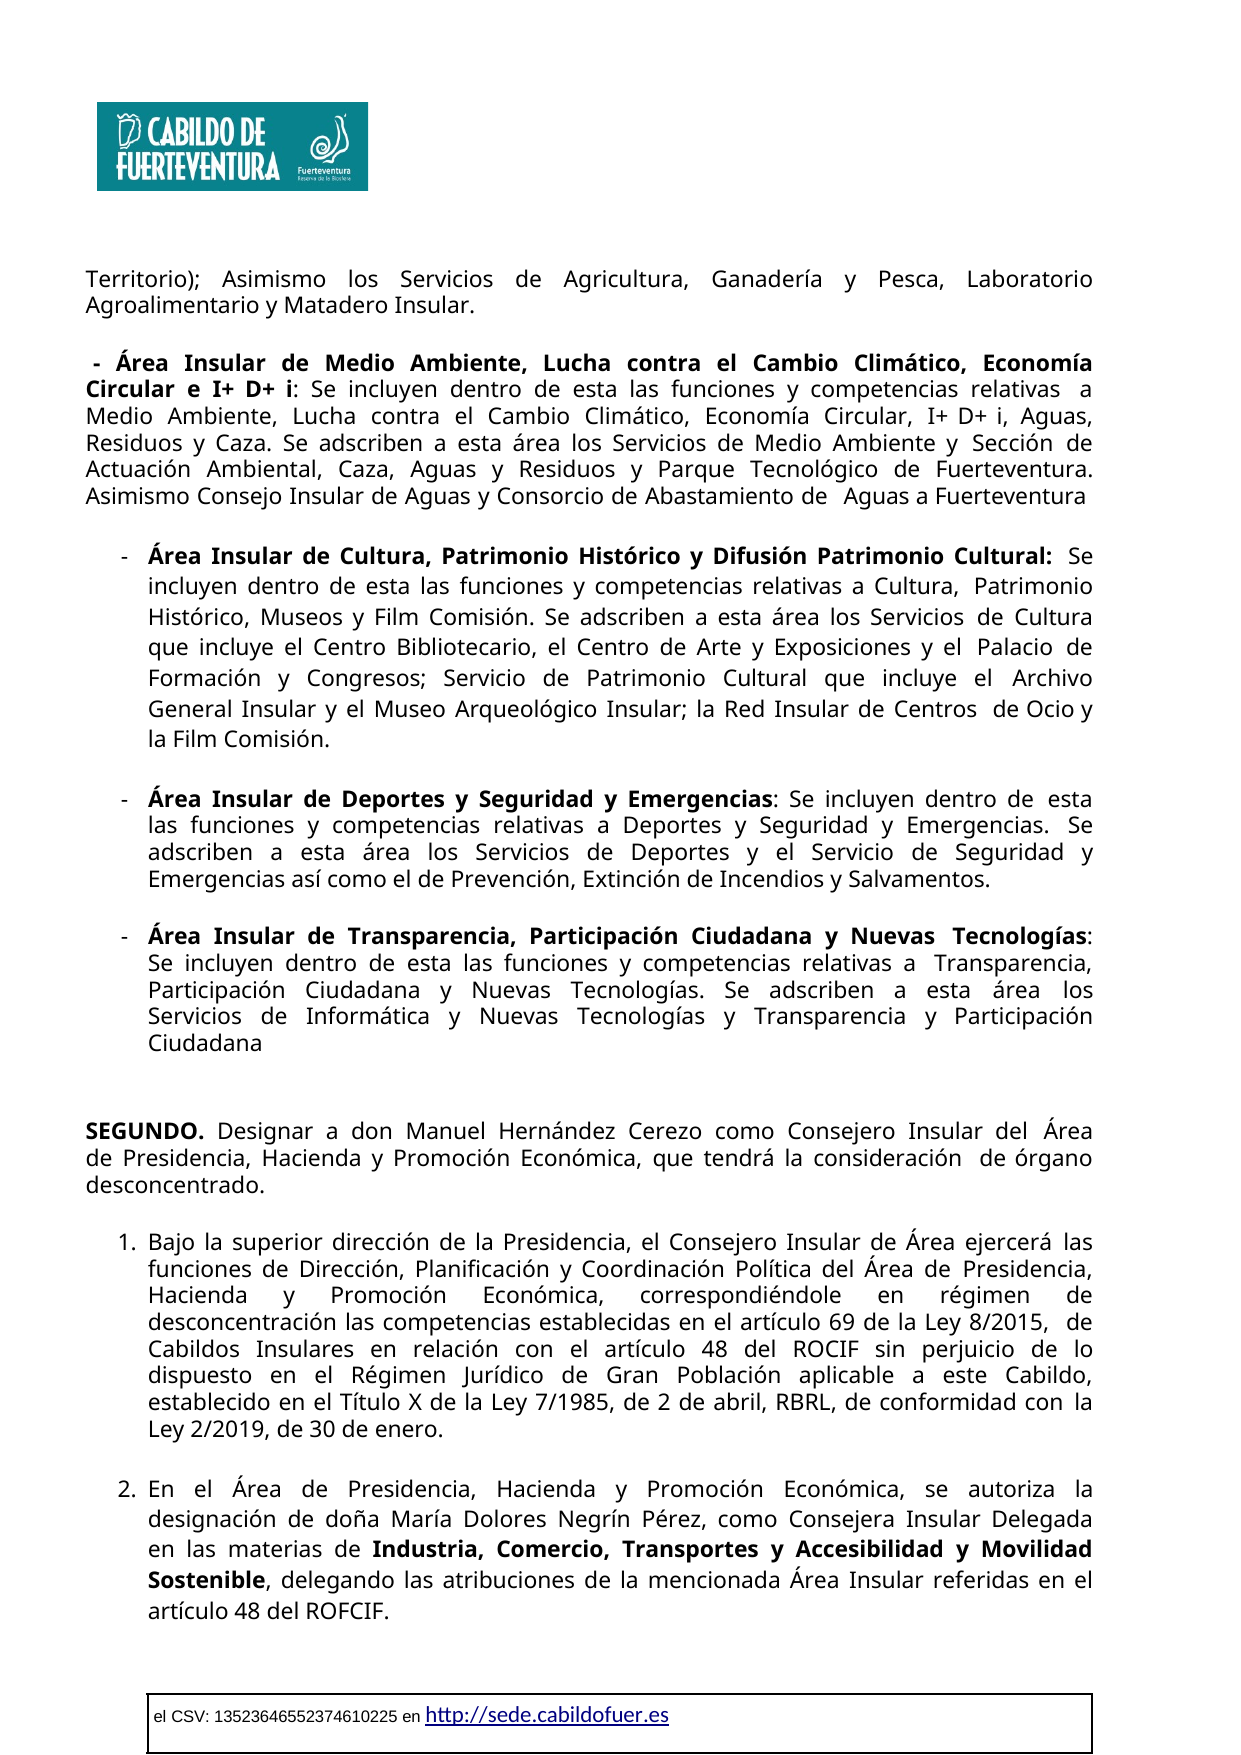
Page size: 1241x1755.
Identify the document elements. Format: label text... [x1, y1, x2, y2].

list Área Insular de Transparencia, Participación Ciudadana y Nuevas Tecnologías: Se incluyen dentro de esta las funciones y competencias relativas a Transparencia, Participación Ciudadana y Nuevas Tecnologías. Se adscriben a esta área los Servicios de Informática y Nuevas Tecnologías y Transparencia y Participación Ciudadana [120, 923, 1093, 1057]
list En el Área de Presidencia, Hacienda y Promoción Económica, se autoriza la designación de doña María Dolores Negrín Pérez, como Consejera Insular Delegada en las materias de Industria, Comercio, Transportes y Accesibilidad y Movilidad Sostenible, delegando las atribuciones de la mencionada Área Insular referidas en el artículo 48 del ROFCIF. [117, 1473, 1093, 1626]
text SEGUNDO. Designar a don Manuel Hernández Cerezo como Consejero Insular del Área de Presidencia, Hacienda y Promoción Económica, que tendrá la consideración de órgano desconcentrado. [85, 1118, 1093, 1198]
list Área Insular de Deportes y Seguridad y Emergencias: Se incluyen dentro de esta las funciones y competencias relativas a Deportes y Seguridad y Emergencias. Se adscriben a esta área los Servicios de Deportes y el Servicio de Seguridad y Emergencias así como el de Prevención, Extinción de Incendios y Salvamentos. [120, 786, 1093, 893]
text - Área Insular de Medio Ambiente, Lucha contra el Cambio Climático, Economía Circular e I+ D+ i: Se incluyen dentro de esta las funciones y competencias relativas a Medio Ambiente, Lucha contra el Cambio Climático, Economía Circular, I+ D+ i, Aguas, Residuos y Caza. Se adscriben a esta área los Servicios de Medio Ambiente y Sección de Actuación Ambiental, Caza, Aguas y Residuos y Parque Tecnológico de Fuerteventura. Asimismo Consejo Insular de Aguas y Consorcio de Abastamiento de Aguas a Fuerteventura [85, 350, 1093, 510]
text Territorio); Asimismo los Servicios de Agricultura, Ganadería y Pesca, Laboratorio Agroalimentario y Matadero Insular. [85, 266, 1093, 319]
list Área Insular de Cultura, Patrimonio Histórico y Difusión Patrimonio Cultural: Se incluyen dentro de esta las funciones y competencias relativas a Cultura, Patrimonio Histórico, Museos y Film Comisión. Se adscriben a esta área los Servicios de Cultura que incluye el Centro Bibliotecario, el Centro de Arte y Exposiciones y el Palacio de Formación y Congresos; Servicio de Patrimonio Cultural que incluye el Archivo General Insular y el Museo Arqueológico Insular; la Red Insular de Centros de Ocio y la Film Comisión. [120, 540, 1093, 754]
list Bajo la superior dirección de la Presidencia, el Consejero Insular de Área ejercerá las funciones de Dirección, Planificación y Coordinación Política del Área de Presidencia, Hacienda y Promoción Económica, correspondiéndole en régimen de desconcentración las competencias establecidas en el artículo 69 de la Ley 8/2015, de Cabildos Insulares en relación con el artículo 48 del ROCIF sin perjuicio de lo dispuesto en el Régimen Jurídico de Gran Población aplicable a este Cabildo, establecido en el Título X de la Ley 7/1985, de 2 de abril, RBRL, de conformidad con la Ley 2/2019, de 30 de enero. [117, 1229, 1093, 1442]
